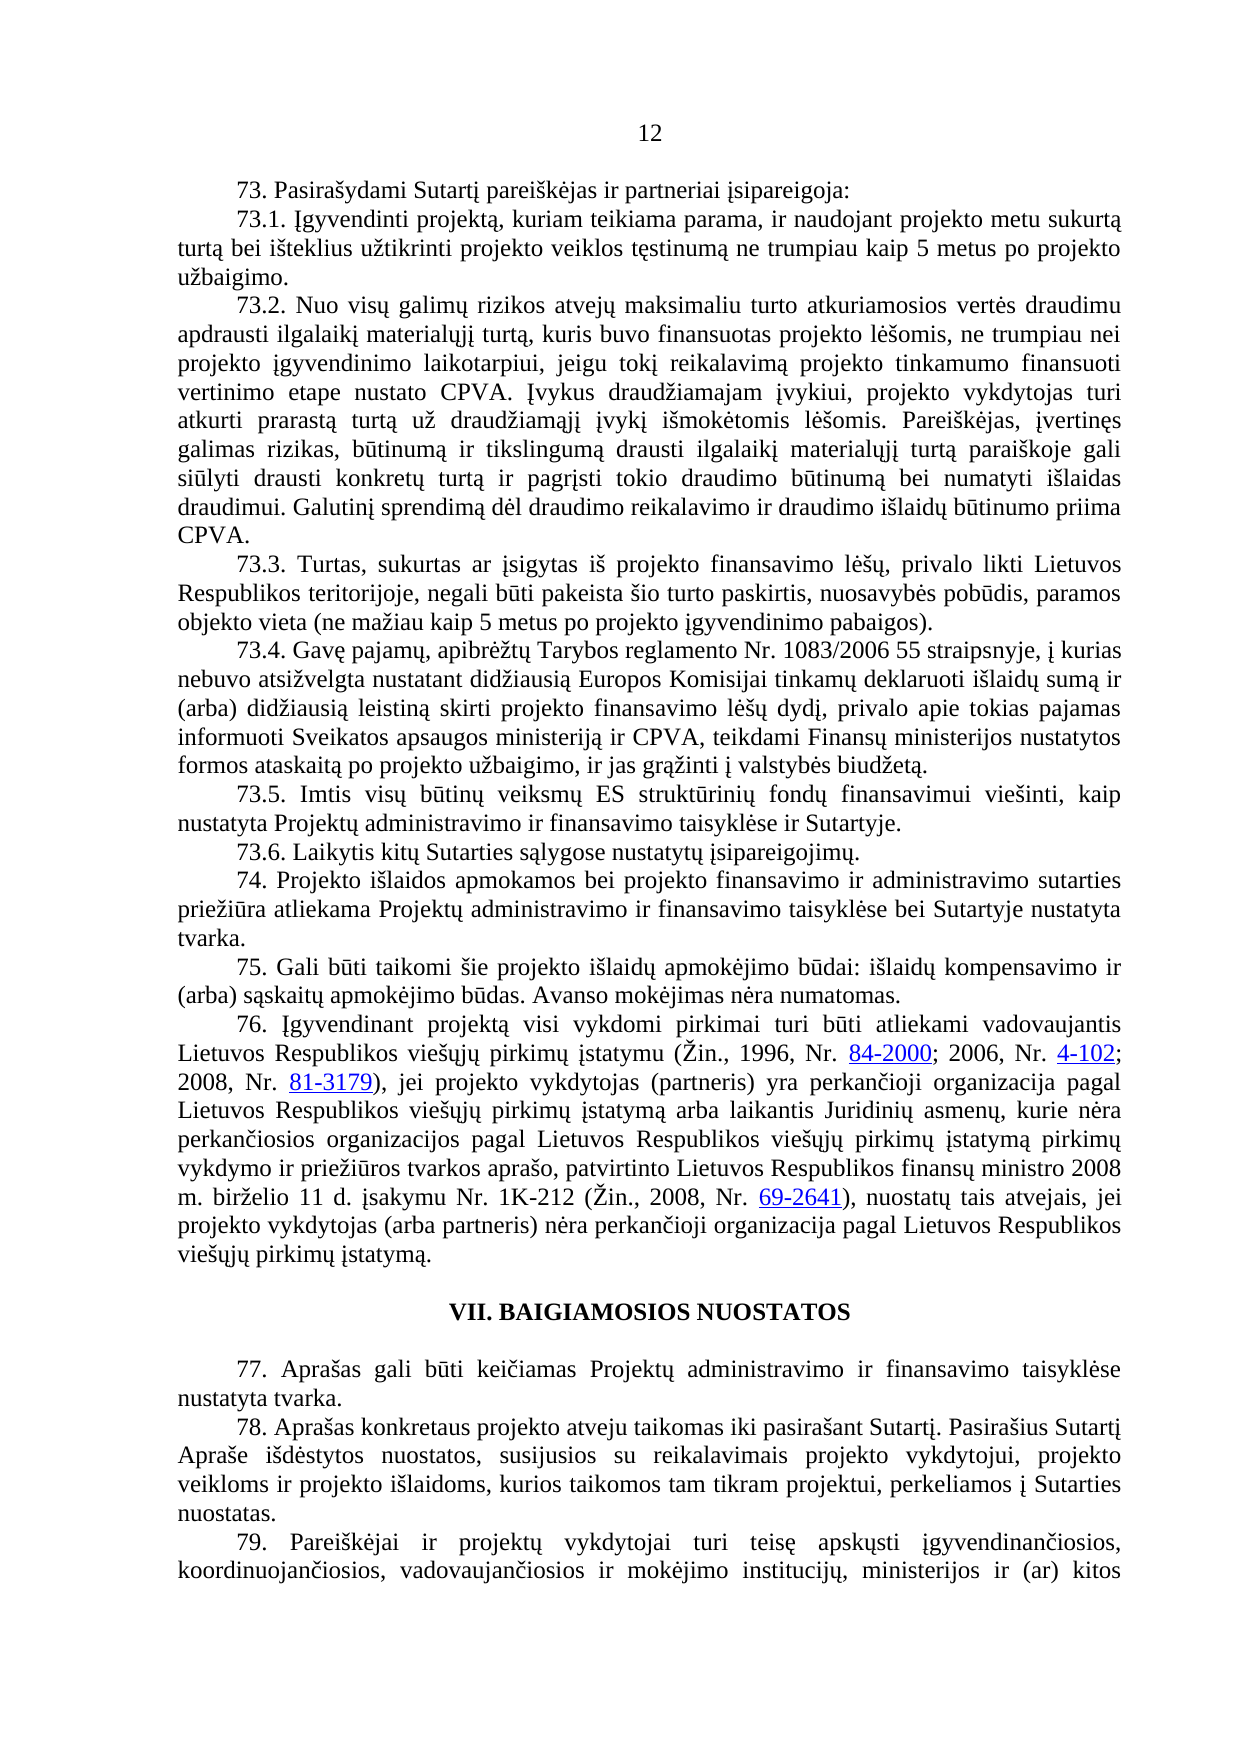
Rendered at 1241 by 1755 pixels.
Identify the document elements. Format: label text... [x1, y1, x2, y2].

text 73.1. Įgyvendinti projektą, kuriam teikiama parama, ir naudojant projekto metu sukurtą turtą bei išteklius užtikrinti projekto veiklos tęstinumą ne trumpiau kaip 5 metus po projekto užbaigimo. [177, 204, 1122, 291]
text 77. Aprašas gali būti keičiamas Projektų administravimo ir finansavimo taisyklėse nustatyta tvarka. [177, 1354, 1122, 1412]
text 73.5. Imtis visų būtinų veiksmų ES struktūrinių fondų finansavimui viešinti, kaip nustatyta Projektų administravimo ir finansavimo taisyklėse ir Sutartyje. [177, 779, 1122, 837]
text 73.2. Nuo visų galimų rizikos atvejų maksimaliu turto atkuriamosios vertės draudimu apdrausti ilgalaikį materialųjį turtą, kuris buvo finansuotas projekto lėšomis, ne trumpiau nei projekto įgyvendinimo laikotarpiui, jeigu tokį reikalavimą projekto tinkamumo finansuoti vertinimo etape nustato CPVA. Įvykus draudžiamajam įvykiui, projekto vykdytojas turi atkurti prarastą turtą už draudžiamąjį įvykį išmokėtomis lėšomis. Pareiškėjas, įvertinęs galimas rizikas, būtinumą ir tikslingumą drausti ilgalaikį materialųjį turtą paraiškoje gali siūlyti drausti konkretų turtą ir pagrįsti tokio draudimo būtinumą bei numatyti išlaidas draudimui. Galutinį sprendimą dėl draudimo reikalavimo ir draudimo išlaidų būtinumo priima CPVA. [177, 291, 1122, 549]
text 73.4. Gavę pajamų, apibrėžtų Tarybos reglamento Nr. 1083/2006 55 straipsnyje, į kurias nebuvo atsižvelgta nustatant didžiausią Europos Komisijai tinkamų deklaruoti išlaidų sumą ir (arba) didžiausią leistiną skirti projekto finansavimo lėšų dydį, privalo apie tokias pajamas informuoti Sveikatos apsaugos ministeriją ir CPVA, teikdami Finansų ministerijos nustatytos formos ataskaitą po projekto užbaigimo, ir jas grąžinti į valstybės biudžetą. [177, 636, 1122, 779]
text 75. Gali būti taikomi šie projekto išlaidų apmokėjimo būdai: išlaidų kompensavimo ir (arba) sąskaitų apmokėjimo būdas. Avanso mokėjimas nėra numatomas. [177, 952, 1122, 1009]
text 76. Įgyvendinant projektą visi vykdomi pirkimai turi būti atliekami vadovaujantis Lietuvos Respublikos viešųjų pirkimų įstatymu (Žin., 1996, Nr. 84-2000; 2006, Nr. 4-102; 2008, Nr. 81-3179), jei projekto vykdytojas (partneris) yra perkančioji organizacija pagal Lietuvos Respublikos viešųjų pirkimų įstatymą arba laikantis Juridinių asmenų, kurie nėra perkančiosios organizacijos pagal Lietuvos Respublikos viešųjų pirkimų įstatymą pirkimų vykdymo ir priežiūros tvarkos aprašo, patvirtinto Lietuvos Respublikos finansų ministro 2008 m. birželio 11 d. įsakymu Nr. 1K-212 (Žin., 2008, Nr. 69-2641), nuostatų tais atvejais, jei projekto vykdytojas (arba partneris) nėra perkančioji organizacija pagal Lietuvos Respublikos viešųjų pirkimų įstatymą. [177, 1009, 1122, 1268]
text VII. BAIGIAMOSIOS NUOSTATOS [177, 1297, 1122, 1326]
text 78. Aprašas konkretaus projekto atveju taikomas iki pasirašant Sutartį. Pasirašius Sutartį Apraše išdėstytos nuostatos, susijusios su reikalavimais projekto vykdytojui, projekto veikloms ir projekto išlaidoms, kurios taikomos tam tikram projektui, perkeliamos į Sutarties nuostatas. [177, 1412, 1122, 1527]
text 79. Pareiškėjai ir projektų vykdytojai turi teisę apskųsti įgyvendinančiosios, koordinuojančiosios, vadovaujančiosios ir mokėjimo institucijų, ministerijos ir (ar) kitos [177, 1527, 1122, 1584]
text 74. Projekto išlaidos apmokamos bei projekto finansavimo ir administravimo sutarties priežiūra atliekama Projektų administravimo ir finansavimo taisyklėse bei Sutartyje nustatyta tvarka. [177, 866, 1122, 952]
text 73. Pasirašydami Sutartį pareiškėjas ir partneriai įsipareigoja: [177, 176, 1122, 204]
text 73.6. Laikytis kitų Sutarties sąlygose nustatytų įsipareigojimų. [177, 837, 1122, 866]
text 73.3. Turtas, sukurtas ar įsigytas iš projekto finansavimo lėšų, privalo likti Lietuvos Respublikos teritorijoje, negali būti pakeista šio turto paskirtis, nuosavybės pobūdis, paramos objekto vieta (ne mažiau kaip 5 metus po projekto įgyvendinimo pabaigos). [177, 549, 1122, 636]
